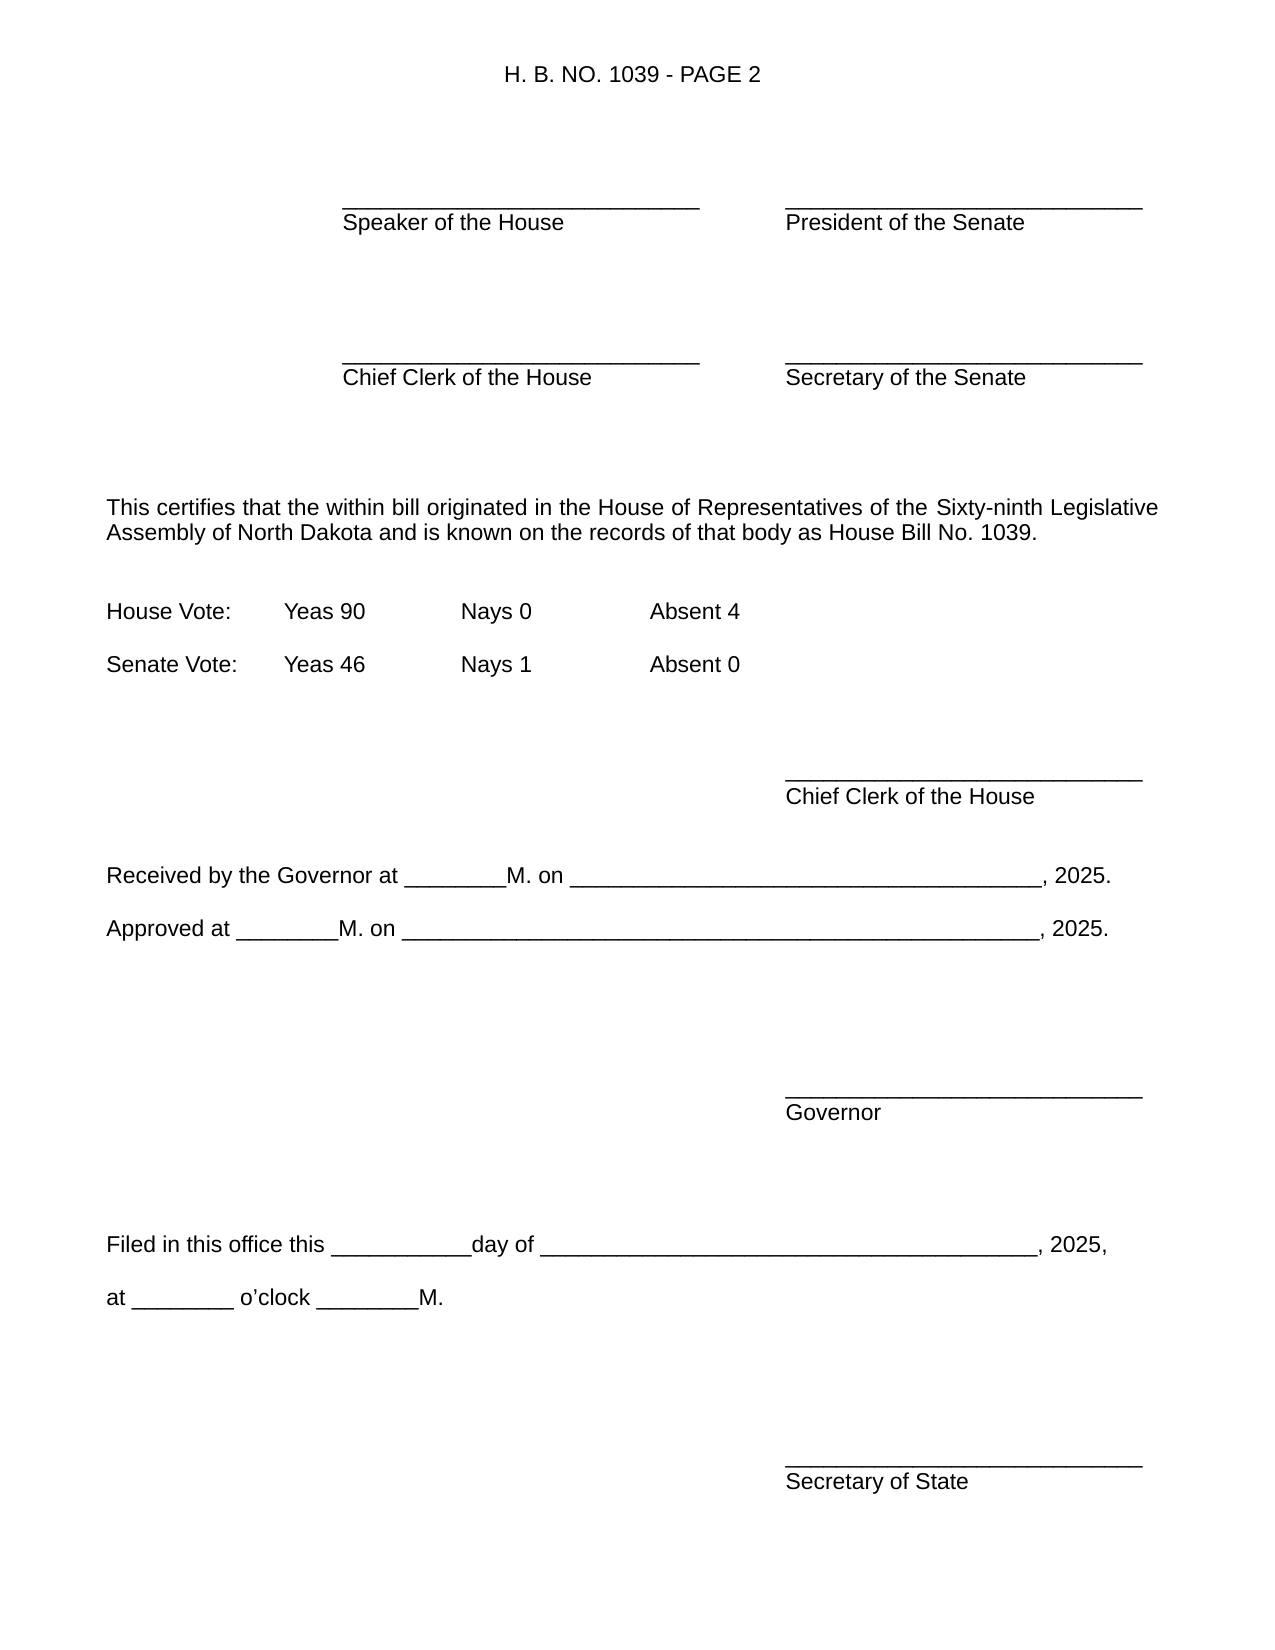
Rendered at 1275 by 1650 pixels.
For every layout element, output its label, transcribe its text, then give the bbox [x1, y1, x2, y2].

text Chief Clerk of the House Secretary of the Senate [106, 366, 1158, 391]
text ____________________________ [106, 1073, 1158, 1099]
text This certifies that the within bill originated in the House of Representatives of the Sixty-ninth Legislative Assembly of North Dakota and is known on the records of that body as House Bill No. 1039. [106, 496, 1158, 546]
text Chief Clerk of the House [106, 783, 1158, 809]
text ____________________________ ____________________________ [106, 341, 1158, 366]
text ____________________________ ____________________________ [106, 186, 1158, 211]
text Speaker of the House President of the Senate [106, 211, 1158, 236]
text Filed in this office this ___________day of _______________________________________, 2025, [106, 1231, 1158, 1257]
text Senate Vote: Yeas 46 Nays 1 Absent 0 [106, 651, 1158, 677]
text Secretary of State [106, 1468, 1158, 1494]
text Governor [106, 1099, 1158, 1125]
text House Vote: Yeas 90 Nays 0 Absent 4 [106, 598, 1158, 625]
text ____________________________ [106, 756, 1158, 783]
text ____________________________ [106, 1442, 1158, 1468]
text Received by the Governor at ________M. on _____________________________________, 2025. [106, 862, 1158, 888]
text at ________ o’clock ________M. [106, 1283, 1158, 1310]
text Approved at ________M. on __________________________________________________, 2025. [106, 914, 1158, 941]
